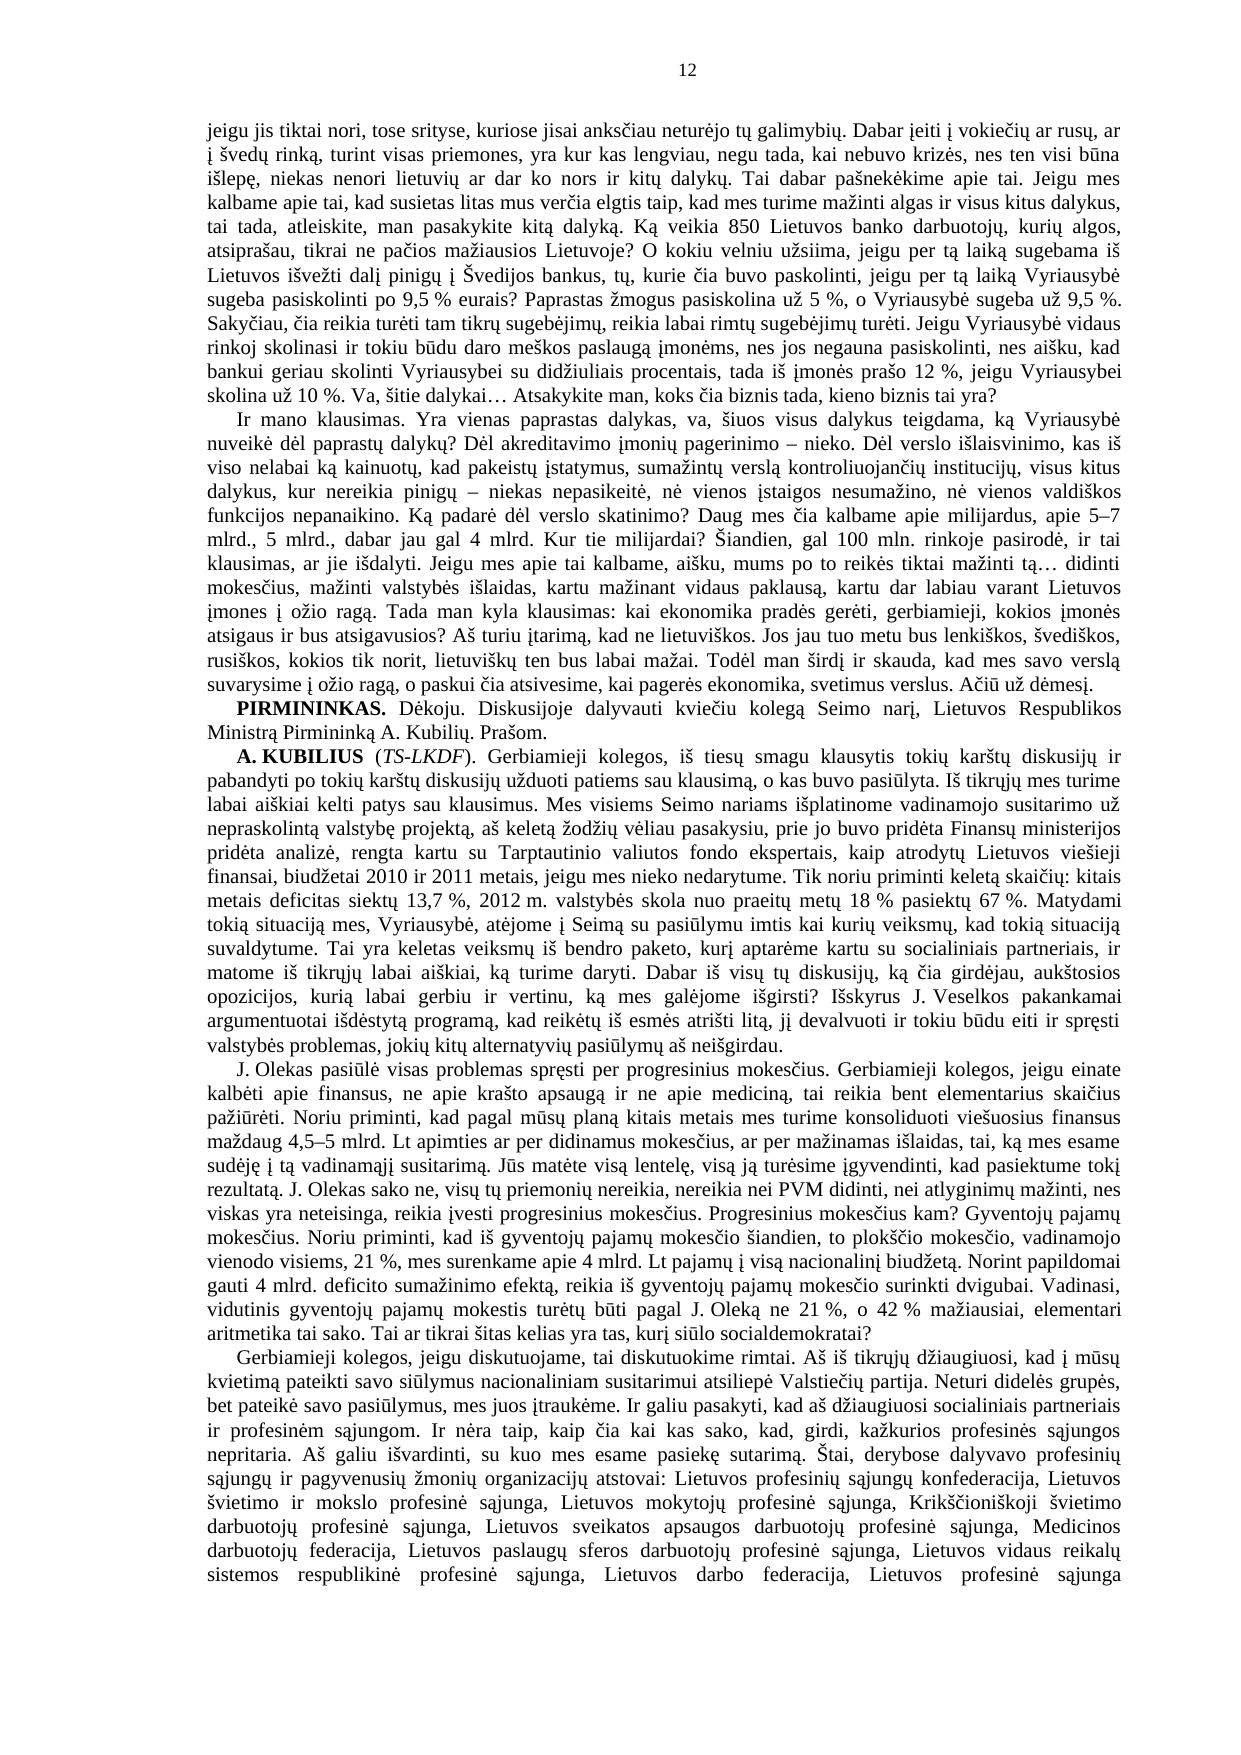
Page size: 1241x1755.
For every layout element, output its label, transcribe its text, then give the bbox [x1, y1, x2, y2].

text A. KUBILIUS (TS-LKDF). Gerbiamieji kolegos, iš tiesų smagu klausytis tokių karštų diskusijų ir pabandyti po tokių karštų diskusijų užduoti patiems sau klausimą, o kas buvo pasiūlyta. Iš tikrųjų mes turime labai aiškiai kelti patys sau klausimus. Mes visiems Seimo nariams išplatinome vadinamojo susitarimo už nepraskolintą valstybę projektą, aš keletą žodžių vėliau pasakysiu, prie jo buvo pridėta Finansų ministerijos pridėta analizė, rengta kartu su Tarptautinio valiutos fondo ekspertais, kaip atrodytų Lietuvos viešieji finansai, biudžetai 2010 ir 2011 metais, jeigu mes nieko nedarytume. Tik noriu priminti keletą skaičių: kitais metais deficitas siektų 13,7 %, 2012 m. valstybės skola nuo praeitų metų 18 % pasiektų 67 %. Matydami tokią situaciją mes, Vyriausybė, atėjome į Seimą su pasiūlymu imtis kai kurių veiksmų, kad tokią situaciją suvaldytume. Tai yra keletas veiksmų iš bendro paketo, kurį aptarėme kartu su socialiniais partneriais, ir matome iš tikrųjų labai aiškiai, ką turime daryti. Dabar iš visų tų diskusijų, ką čia girdėjau, aukštosios opozicijos, kurią labai gerbiu ir vertinu, ką mes galėjome išgirsti? Išskyrus J. Veselkos pakankamai argumentuotai išdėstytą programą, kad reikėtų iš esmės atrišti litą, jį devalvuoti ir tokiu būdu eiti ir spręsti valstybės problemas, jokių kitų alternatyvių pasiūlymų aš neišgirdau. [207, 744, 1122, 1057]
text J. Olekas pasiūlė visas problemas spręsti per progresinius mokesčius. Gerbiamieji kolegos, jeigu einate kalbėti apie finansus, ne apie krašto apsaugą ir ne apie mediciną, tai reikia bent elementarius skaičius pažiūrėti. Noriu priminti, kad pagal mūsų planą kitais metais mes turime konsoliduoti viešuosius finansus maždaug 4,5–5 mlrd. Lt apimties ar per didinamus mokesčius, ar per mažinamas išlaidas, tai, ką mes esame sudėję į tą vadinamąjį susitarimą. Jūs matėte visą lentelę, visą ją turėsime įgyvendinti, kad pasiektume tokį rezultatą. J. Olekas sako ne, visų tų priemonių nereikia, nereikia nei PVM didinti, nei atlyginimų mažinti, nes viskas yra neteisinga, reikia įvesti progresinius mokesčius. Progresinius mokesčius kam? Gyventojų pajamų mokesčius. Noriu priminti, kad iš gyventojų pajamų mokesčio šiandien, to plokščio mokesčio, vadinamojo vienodo visiems, 21 %, mes surenkame apie 4 mlrd. Lt pajamų į visą nacionalinį biudžetą. Norint papildomai gauti 4 mlrd. deficito sumažinimo efektą, reikia iš gyventojų pajamų mokesčio surinkti dvigubai. Vadinasi, vidutinis gyventojų pajamų mokestis turėtų būti pagal J. Oleką ne 21 %, o 42 % mažiausiai, elementari aritmetika tai sako. Tai ar tikrai šitas kelias yra tas, kurį siūlo socialdemokratai? [207, 1057, 1122, 1345]
text jeigu jis tiktai nori, tose srityse, kuriose jisai anksčiau neturėjo tų galimybių. Dabar įeiti į vokiečių ar rusų, ar į švedų rinką, turint visas priemones, yra kur kas lengviau, negu tada, kai nebuvo krizės, nes ten visi būna išlepę, niekas nenori lietuvių ar dar ko nors ir kitų dalykų. Tai dabar pašnekėkime apie tai. Jeigu mes kalbame apie tai, kad susietas litas mus verčia elgtis taip, kad mes turime mažinti algas ir visus kitus dalykus, tai tada, atleiskite, man pasakykite kitą dalyką. Ką veikia 850 Lietuvos banko darbuotojų, kurių algos, atsiprašau, tikrai ne pačios mažiausios Lietuvoje? O kokiu velniu užsiima, jeigu per tą laiką sugebama iš Lietuvos išvežti dalį pinigų į Švedijos bankus, tų, kurie čia buvo paskolinti, jeigu per tą laiką Vyriausybė sugeba pasiskolinti po 9,5 % eurais? Paprastas žmogus pasiskolina už 5 %, o Vyriausybė sugeba už 9,5 %. Sakyčiau, čia reikia turėti tam tikrų sugebėjimų, reikia labai rimtų sugebėjimų turėti. Jeigu Vyriausybė vidaus rinkoj skolinasi ir tokiu būdu daro meškos paslaugą įmonėms, nes jos negauna pasiskolinti, nes aišku, kad bankui geriau skolinti Vyriausybei su didžiuliais procentais, tada iš įmonės prašo 12 %, jeigu Vyriausybei skolina už 10 %. Va, šitie dalykai… Atsakykite man, koks čia biznis tada, kieno biznis tai yra? [207, 118, 1122, 407]
text Gerbiamieji kolegos, jeigu diskutuojame, tai diskutuokime rimtai. Aš iš tikrųjų džiaugiuosi, kad į mūsų kvietimą pateikti savo siūlymus nacionaliniam susitarimui atsiliepė Valstiečių partija. Neturi didelės grupės, bet pateikė savo pasiūlymus, mes juos įtraukėme. Ir galiu pasakyti, kad aš džiaugiuosi socialiniais partneriais ir profesinėm sąjungom. Ir nėra taip, kaip čia kai kas sako, kad, girdi, kažkurios profesinės sąjungos nepritaria. Aš galiu išvardinti, su kuo mes esame pasiekę sutarimą. Štai, derybose dalyvavo profesinių sąjungų ir pagyvenusių žmonių organizacijų atstovai: Lietuvos profesinių sąjungų konfederacija, Lietuvos švietimo ir mokslo profesinė sąjunga, Lietuvos mokytojų profesinė sąjunga, Krikščioniškoji švietimo darbuotojų profesinė sąjunga, Lietuvos sveikatos apsaugos darbuotojų profesinė sąjunga, Medicinos darbuotojų federacija, Lietuvos paslaugų sferos darbuotojų profesinė sąjunga, Lietuvos vidaus reikalų sistemos respublikinė profesinė sąjunga, Lietuvos darbo federacija, Lietuvos profesinė sąjunga [207, 1345, 1122, 1586]
text PIRMININKAS. Dėkoju. Diskusijoje dalyvauti kviečiu kolegą Seimo narį, Lietuvos Respublikos Ministrą Pirmininką A. Kubilių. Prašom. [207, 696, 1122, 744]
text Ir mano klausimas. Yra vienas paprastas dalykas, va, šiuos visus dalykus teigdama, ką Vyriausybė nuveikė dėl paprastų dalykų? Dėl akreditavimo įmonių pagerinimo – nieko. Dėl verslo išlaisvinimo, kas iš viso nelabai ką kainuotų, kad pakeistų įstatymus, sumažintų verslą kontroliuojančių institucijų, visus kitus dalykus, kur nereikia pinigų – niekas nepasikeitė, nė vienos įstaigos nesumažino, nė vienos valdiškos funkcijos nepanaikino. Ką padarė dėl verslo skatinimo? Daug mes čia kalbame apie milijardus, apie 5–7 mlrd., 5 mlrd., dabar jau gal 4 mlrd. Kur tie milijardai? Šiandien, gal 100 mln. rinkoje pasirodė, ir tai klausimas, ar jie išdalyti. Jeigu mes apie tai kalbame, aišku, mums po to reikės tiktai mažinti tą… didinti mokesčius, mažinti valstybės išlaidas, kartu mažinant vidaus paklausą, kartu dar labiau varant Lietuvos įmones į ožio ragą. Tada man kyla klausimas: kai ekonomika pradės gerėti, gerbiamieji, kokios įmonės atsigaus ir bus atsigavusios? Aš turiu įtarimą, kad ne lietuviškos. Jos jau tuo metu bus lenkiškos, švediškos, rusiškos, kokios tik norit, lietuviškų ten bus labai mažai. Todėl man širdį ir skauda, kad mes savo verslą suvarysime į ožio ragą, o paskui čia atsivesime, kai pagerės ekonomika, svetimus verslus. Ačiū už dėmesį. [207, 407, 1122, 696]
